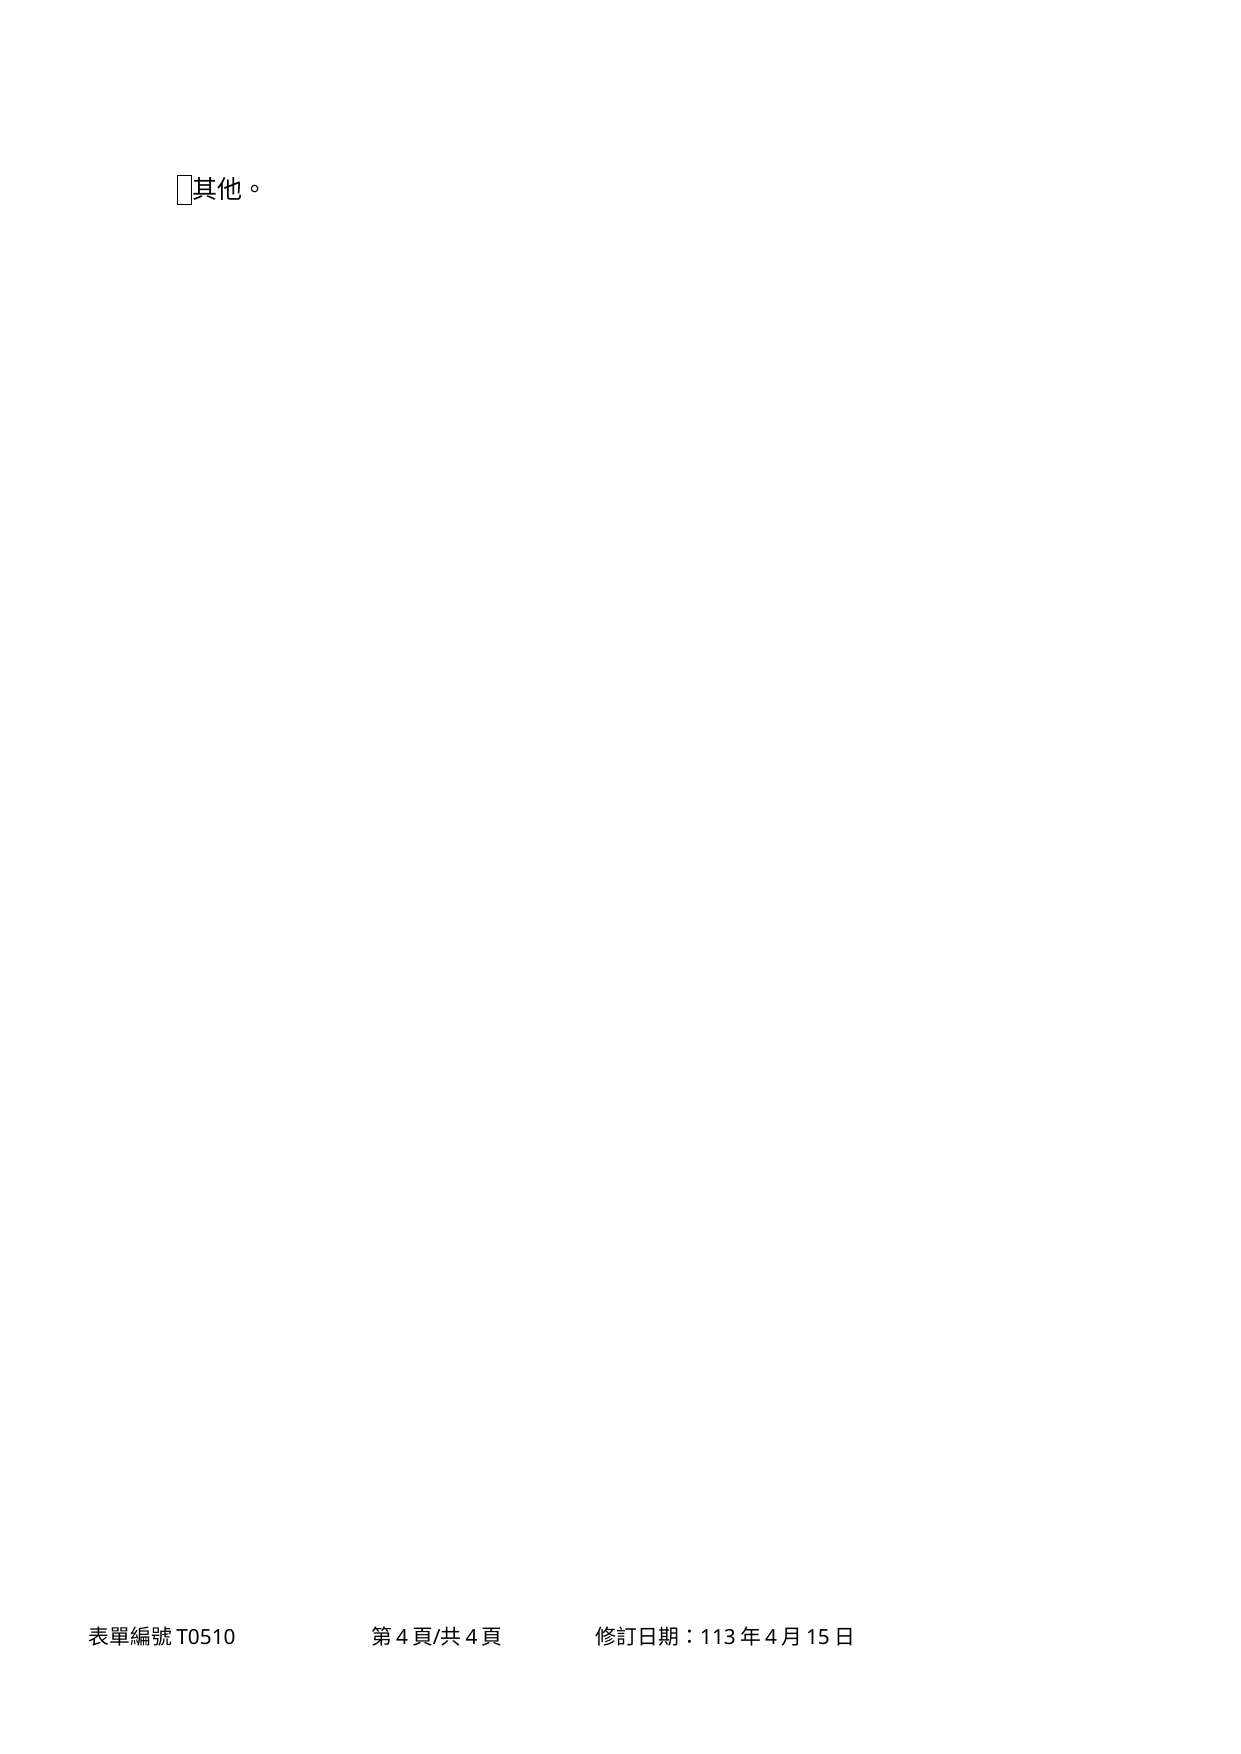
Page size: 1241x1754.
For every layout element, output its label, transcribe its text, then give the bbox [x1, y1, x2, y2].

text 其他。 [177, 154, 1092, 222]
